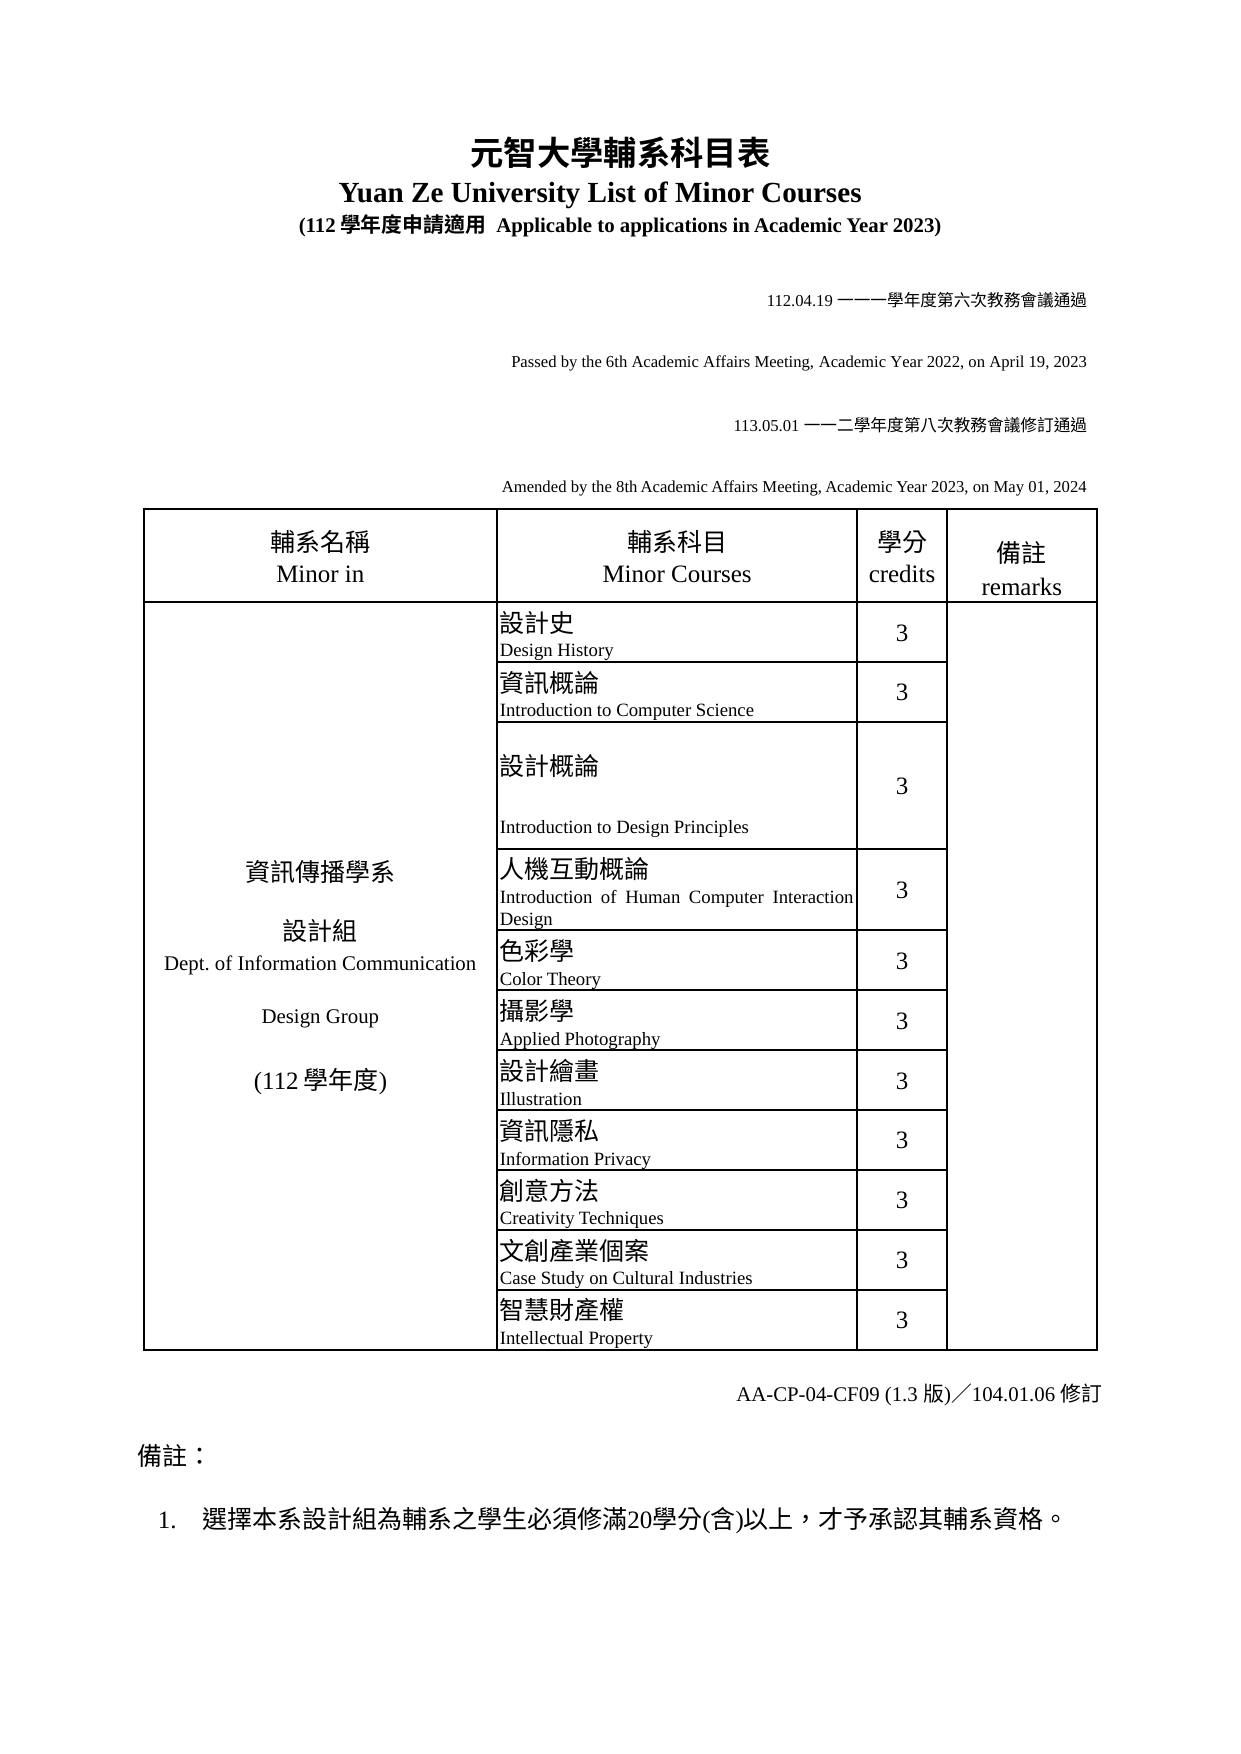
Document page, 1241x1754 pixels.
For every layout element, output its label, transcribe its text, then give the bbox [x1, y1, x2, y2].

table_cell 創意方法 Creativity Techniques [498, 1171, 856, 1229]
text AA-CP-04-CF09 (1.3 版)／104.01.06 修訂 [168, 1351, 1102, 1413]
table_cell 3 [858, 1111, 946, 1169]
table_cell 設計概論 Introduction to Design Principles [498, 723, 856, 848]
table_header 輔系科目 Minor Courses [498, 510, 856, 601]
table_header 輔系名稱 Minor in [145, 510, 496, 601]
table_cell 文創產業個案 Case Study on Cultural Industries [498, 1231, 856, 1289]
text 113.05.01 一一二學年度第八次教務會議修訂通過 [160, 383, 1087, 445]
table_cell 設計繪畫 Illustration [498, 1051, 856, 1109]
table_cell 色彩學 Color Theory [498, 931, 856, 989]
table_cell 資訊隱私 Information Privacy [498, 1111, 856, 1169]
text Amended by the 8th Academic Affairs Meeting, Academic Year 2023, on May 01, 2024 [160, 445, 1087, 508]
table_cell 3 [858, 991, 946, 1049]
table_cell 設計史 Design History [498, 603, 856, 661]
table_cell 3 [858, 663, 946, 721]
table_cell 資訊傳播學系 設計組 Dept. of Information Communication Design Group (112學年度) [145, 603, 496, 1349]
table_header 備註 remarks [948, 510, 1096, 601]
table_cell 攝影學 Applied Photography [498, 991, 856, 1049]
table_cell 3 [858, 850, 946, 929]
text 112.04.19 一一一學年度第六次教務會議通過 [160, 258, 1087, 320]
table_cell 智慧財產權 Intellectual Property [498, 1291, 856, 1349]
table_cell 3 [858, 603, 946, 661]
table_cell 3 [858, 1231, 946, 1289]
table_cell 3 [858, 1291, 946, 1349]
table_cell 資訊概論 Introduction to Computer Science [498, 663, 856, 721]
text (112學年度申請適用 Applicable to applications in Academic Year 2023) [112, 209, 1128, 239]
list 選擇本系設計組為輔系之學生必須修滿20學分(含)以上，才予承認其輔系資格。 [158, 1476, 1128, 1538]
table_header 學分 credits [858, 510, 946, 601]
text Yuan Ze University List of Minor Courses [112, 175, 1088, 209]
text 備註： [137, 1413, 1128, 1476]
table_cell 人機互動概論 Introduction of Human Computer Interaction Design [498, 850, 856, 929]
text Passed by the 6th Academic Affairs Meeting, Academic Year 2022, on April 19, 2023 [112, 320, 1087, 383]
text 元智大學輔系科目表 [112, 127, 1128, 175]
table_cell 3 [858, 723, 946, 848]
table_cell 3 [858, 1171, 946, 1229]
table_cell [948, 603, 1096, 1349]
table_cell 3 [858, 1051, 946, 1109]
table_cell 3 [858, 931, 946, 989]
